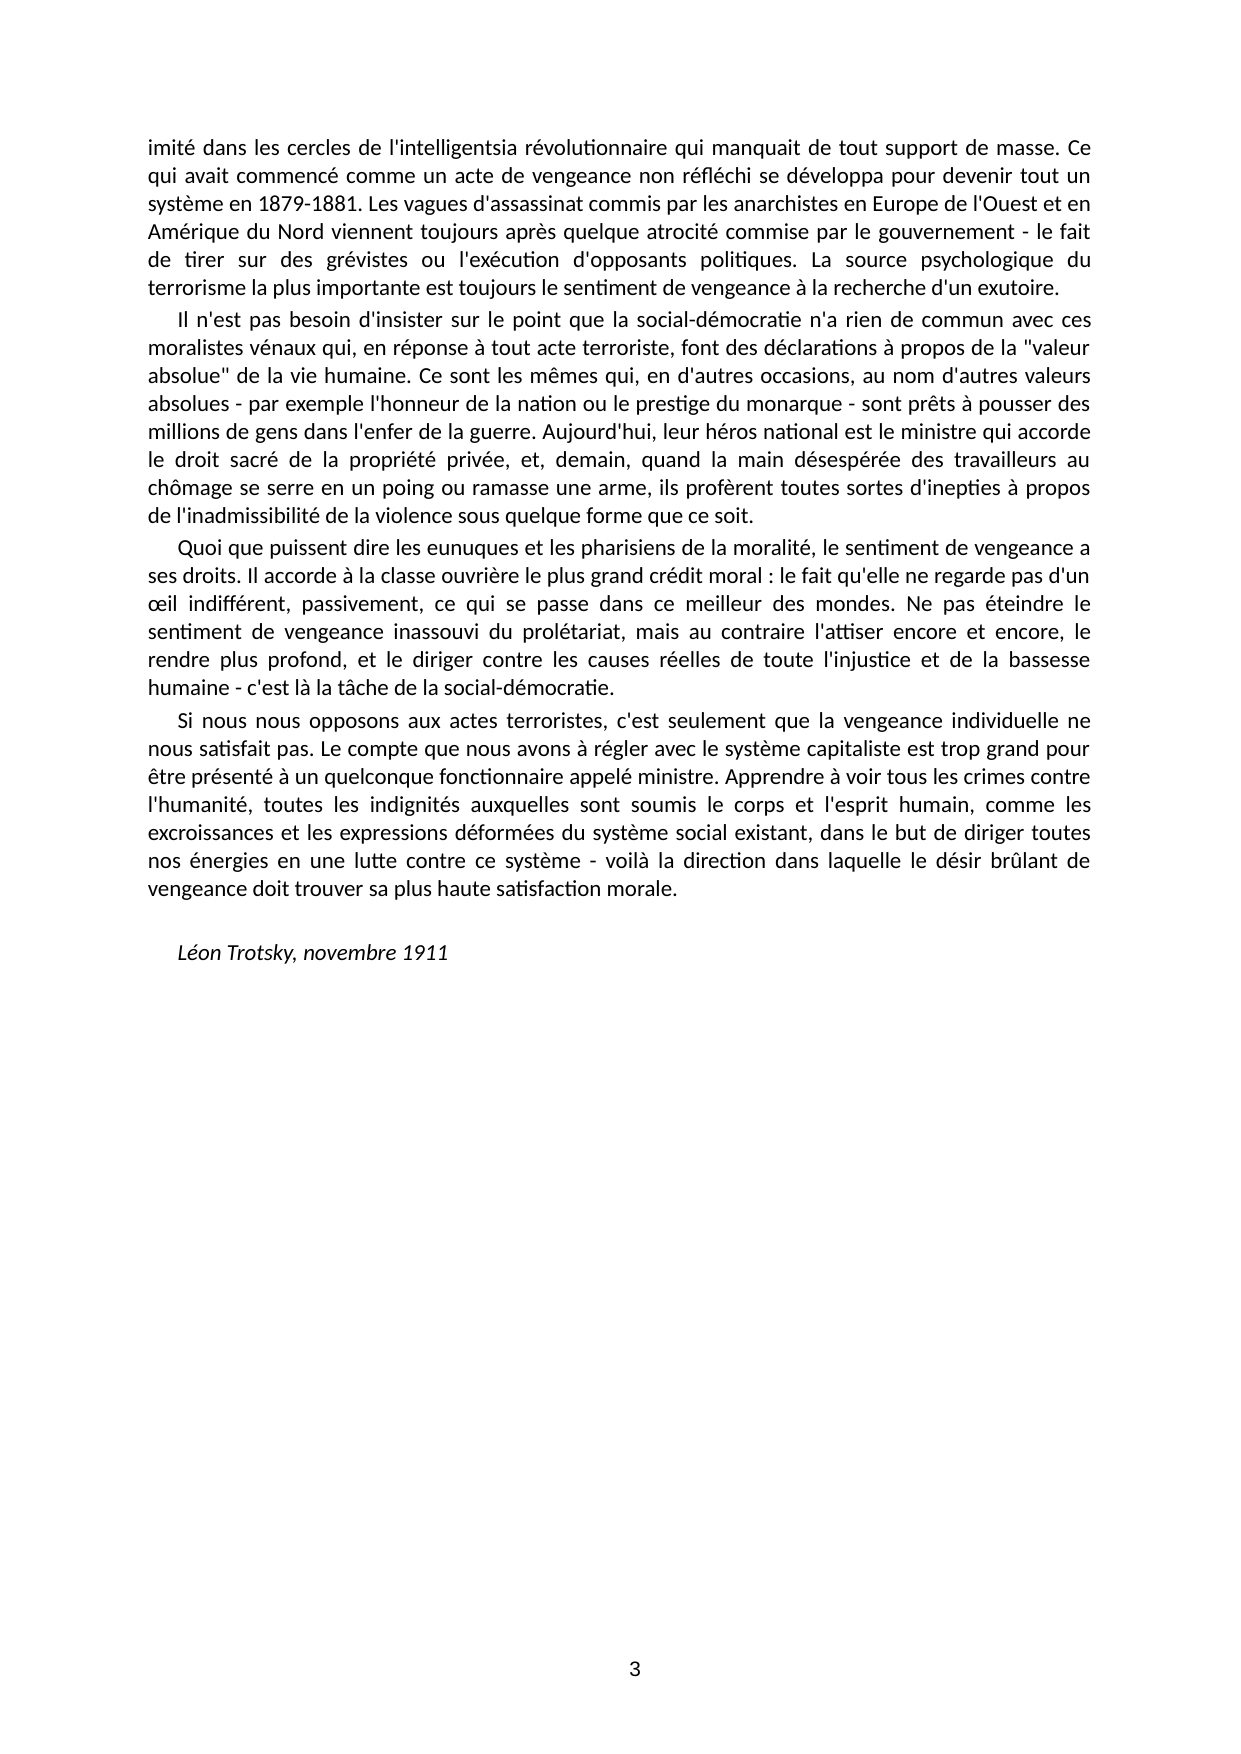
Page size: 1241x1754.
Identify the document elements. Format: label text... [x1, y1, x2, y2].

text Quoi que puissent dire les eunuques et les pharisiens de la moralité, le sentiment de vengeance a ses droits. Il accorde à la classe ouvrière le plus grand crédit moral : le fait qu'elle ne regarde pas d'un œil indifférent, passivement, ce qui se passe dans ce meilleur des mondes. Ne pas éteindre le sentiment de vengeance inassouvi du prolétariat, mais au contraire l'attiser encore et encore, le rendre plus profond, et le diriger contre les causes réelles de toute l'injustice et de la bassesse humaine - c'est là la tâche de la social-démocratie. [148, 533, 1093, 702]
text Si nous nous opposons aux actes terroristes, c'est seulement que la vengeance individuelle ne nous satisfait pas. Le compte que nous avons à régler avec le système capitaliste est trop grand pour être présenté à un quelconque fonctionnaire appelé ministre. Apprendre à voir tous les crimes contre l'humanité, toutes les indignités auxquelles sont soumis le corps et l'esprit humain, comme les excroissances et les expressions déformées du système social existant, dans le but de diriger toutes nos énergies en une lutte contre ce système - voilà la direction dans laquelle le désir brûlant de vengeance doit trouver sa plus haute satisfaction morale. [148, 706, 1093, 902]
text Léon Trotsky, novembre 1911 [148, 938, 1093, 966]
text Il n'est pas besoin d'insister sur le point que la social-démocratie n'a rien de commun avec ces moralistes vénaux qui, en réponse à tout acte terroriste, font des déclarations à propos de la "valeur absolue" de la vie humaine. Ce sont les mêmes qui, en d'autres occasions, au nom d'autres valeurs absolues - par exemple l'honneur de la nation ou le prestige du monarque - sont prêts à pousser des millions de gens dans l'enfer de la guerre. Aujourd'hui, leur héros national est le ministre qui accorde le droit sacré de la propriété privée, et, demain, quand la main désespérée des travailleurs au chômage se serre en un poing ou ramasse une arme, ils profèrent toutes sortes d'inepties à propos de l'inadmissibilité de la violence sous quelque forme que ce soit. [148, 305, 1093, 529]
text imité dans les cercles de l'intelligentsia révolutionnaire qui manquait de tout support de masse. Ce qui avait commencé comme un acte de vengeance non réfléchi se développa pour devenir tout un système en 1879-1881. Les vagues d'assassinat commis par les anarchistes en Europe de l'Ouest et en Amérique du Nord viennent toujours après quelque atrocité commise par le gouvernement - le fait de tirer sur des grévistes ou l'exécution d'opposants politiques. La source psychologique du terrorisme la plus importante est toujours le sentiment de vengeance à la recherche d'un exutoire. [148, 133, 1093, 301]
